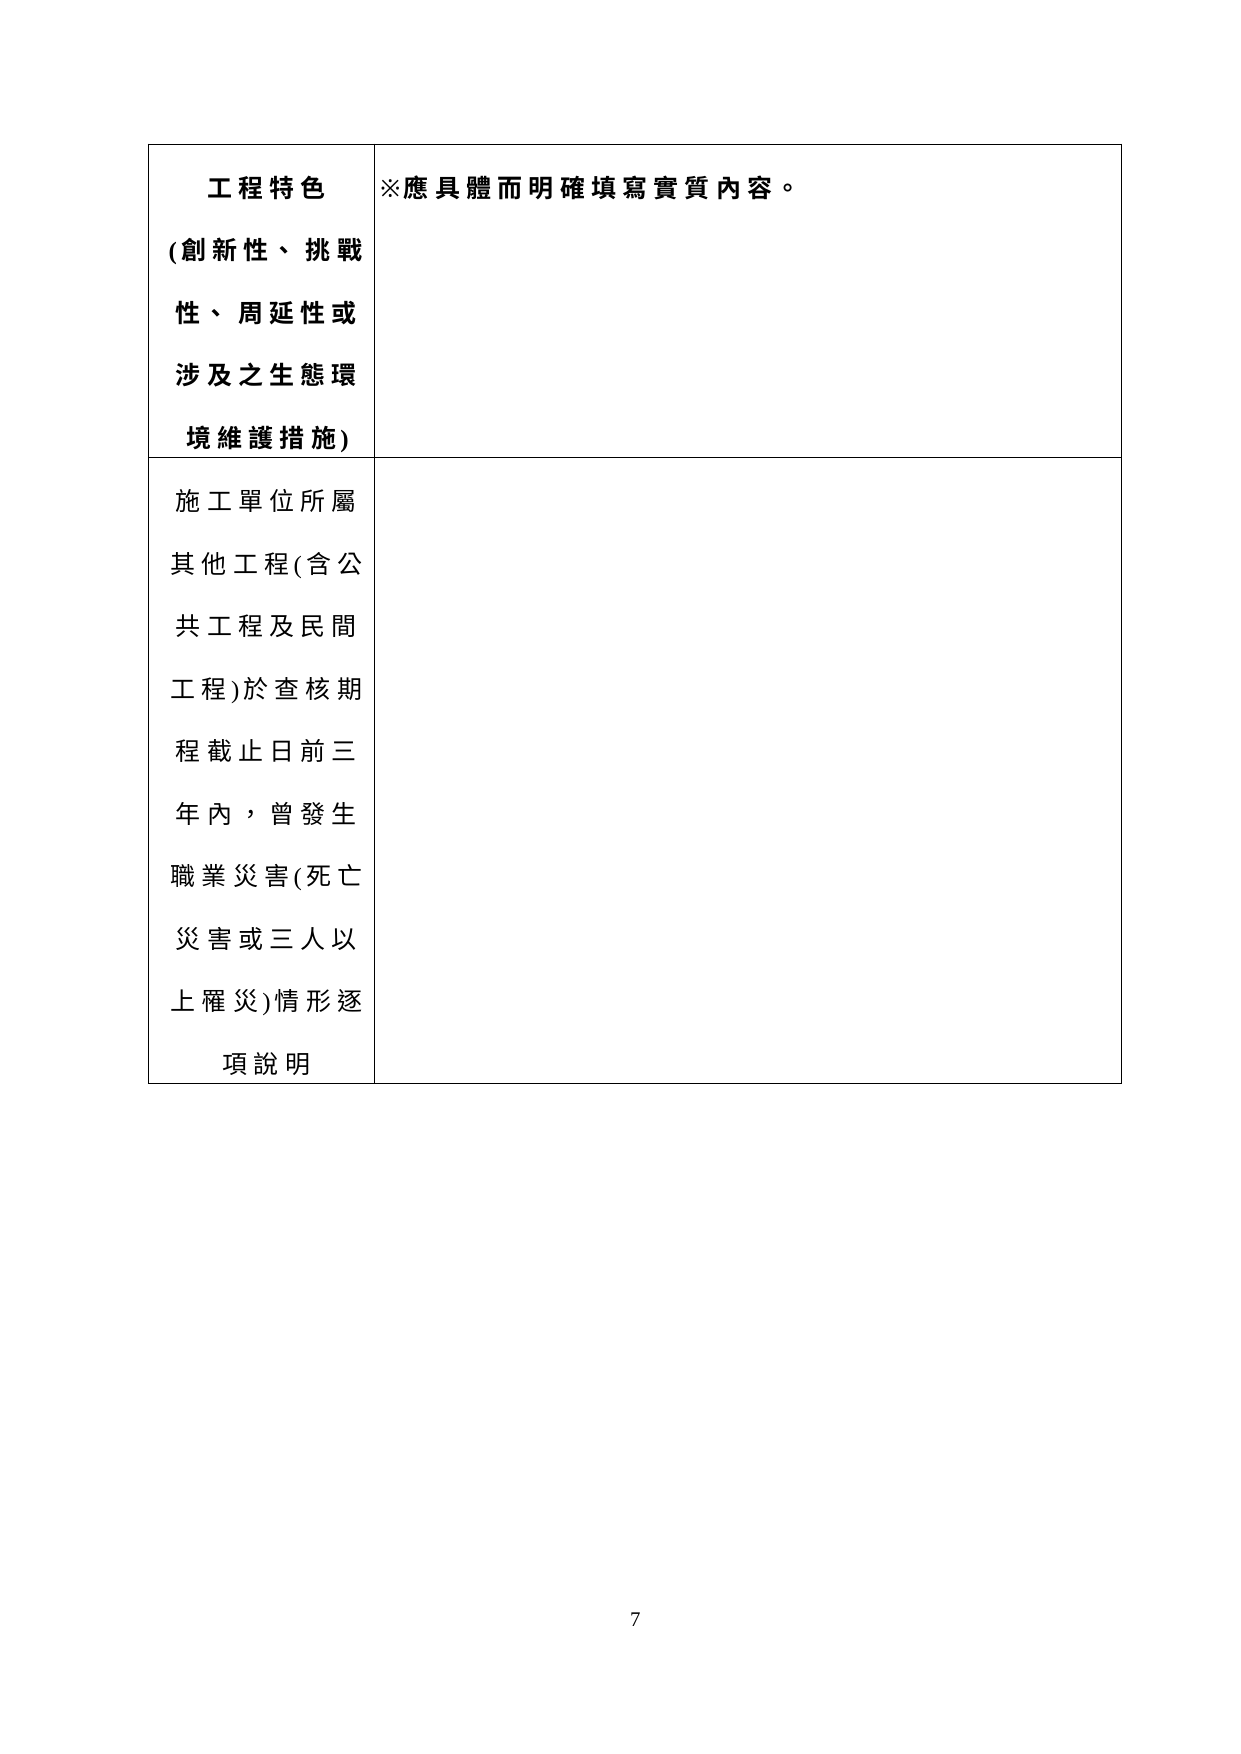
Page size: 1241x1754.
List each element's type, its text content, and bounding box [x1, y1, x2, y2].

table_cell 工程特色 (創新性、挑戰性、周延性或涉及之生態環境維護措施) [149, 145, 374, 457]
table_cell [375, 458, 1121, 1083]
table_cell ※應具體而明確填寫實質內容。 [375, 145, 1121, 457]
table_cell 施工單位所屬其他工程(含公共工程及民間工程)於查核期程截止日前三年內，曾發生職業災害(死亡災害或三人以上罹災)情形逐項說明 [149, 458, 374, 1083]
